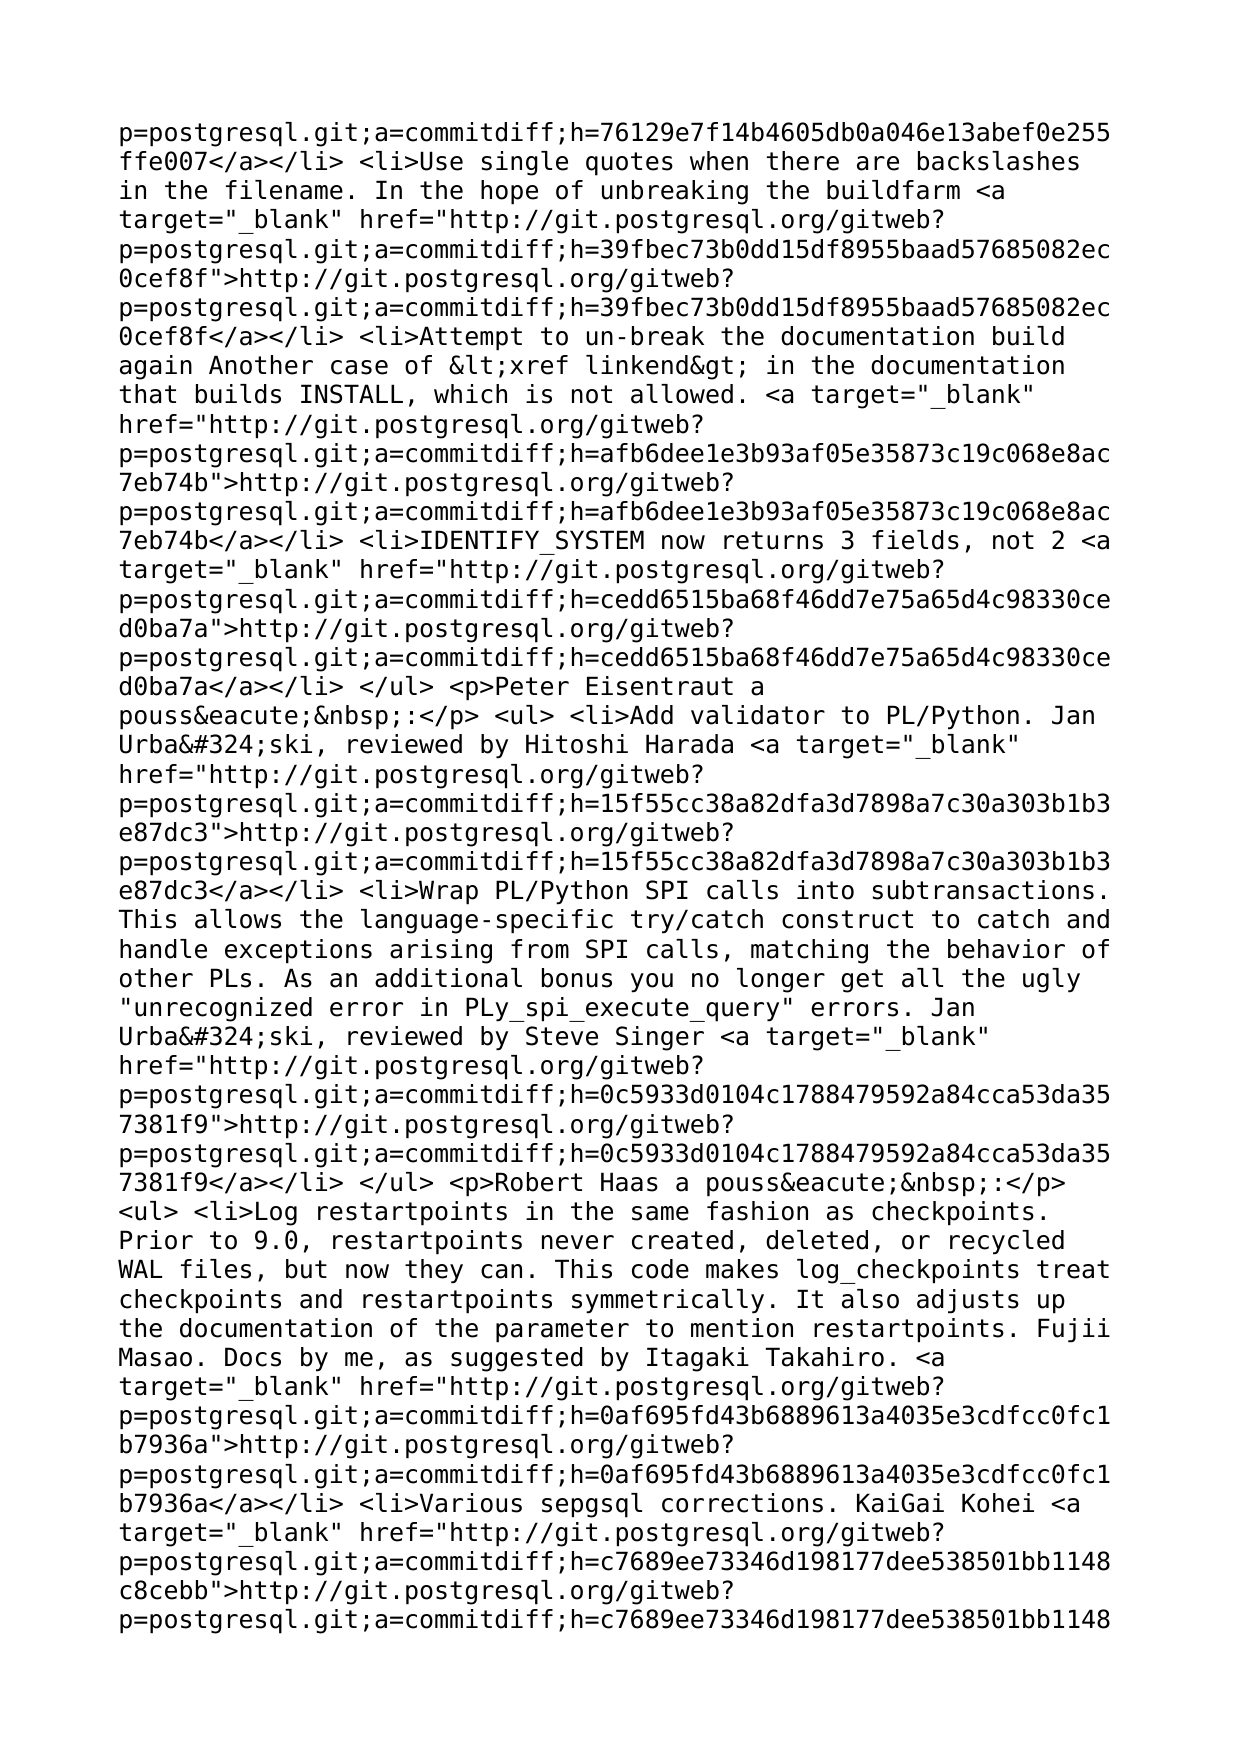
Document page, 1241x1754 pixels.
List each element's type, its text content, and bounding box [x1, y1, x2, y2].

text p=postgresql.git;a=commitdiff;h=76129e7f14b4605db0a046e13abef0e255ffe007</a></li> <li>Use single quotes when there are backslashes in the filename. In the hope of unbreaking the buildfarm <a target="_blank" href="http://git.postgresql.org/gitweb?p=postgresql.git;a=commitdiff;h=39fbec73b0dd15df8955baad57685082ec0cef8f">http://git.postgresql.org/gitweb?p=postgresql.git;a=commitdiff;h=39fbec73b0dd15df8955baad57685082ec0cef8f</a></li> <li>Attempt to un-break the documentation build again Another case of &lt;xref linkend&gt; in the documentation that builds INSTALL, which is not allowed. <a target="_blank" href="http://git.postgresql.org/gitweb?p=postgresql.git;a=commitdiff;h=afb6dee1e3b93af05e35873c19c068e8ac7eb74b">http://git.postgresql.org/gitweb?p=postgresql.git;a=commitdiff;h=afb6dee1e3b93af05e35873c19c068e8ac7eb74b</a></li> <li>IDENTIFY_SYSTEM now returns 3 fields, not 2 <a target="_blank" href="http://git.postgresql.org/gitweb?p=postgresql.git;a=commitdiff;h=cedd6515ba68f46dd7e75a65d4c98330ced0ba7a">http://git.postgresql.org/gitweb?p=postgresql.git;a=commitdiff;h=cedd6515ba68f46dd7e75a65d4c98330ced0ba7a</a></li> </ul> <p>Peter Eisentraut a pouss&eacute;&nbsp;:</p> <ul> <li>Add validator to PL/Python. Jan Urba&#324;ski, reviewed by Hitoshi Harada <a target="_blank" href="http://git.postgresql.org/gitweb?p=postgresql.git;a=commitdiff;h=15f55cc38a82dfa3d7898a7c30a303b1b3e87dc3">http://git.postgresql.org/gitweb?p=postgresql.git;a=commitdiff;h=15f55cc38a82dfa3d7898a7c30a303b1b3e87dc3</a></li> <li>Wrap PL/Python SPI calls into subtransactions. This allows the language-specific try/catch construct to catch and handle exceptions arising from SPI calls, matching the behavior of other PLs. As an additional bonus you no longer get all the ugly "unrecognized error in PLy_spi_execute_query" errors. Jan Urba&#324;ski, reviewed by Steve Singer <a target="_blank" href="http://git.postgresql.org/gitweb?p=postgresql.git;a=commitdiff;h=0c5933d0104c1788479592a84cca53da357381f9">http://git.postgresql.org/gitweb?p=postgresql.git;a=commitdiff;h=0c5933d0104c1788479592a84cca53da357381f9</a></li> </ul> <p>Robert Haas a pouss&eacute;&nbsp;:</p> <ul> <li>Log restartpoints in the same fashion as checkpoints. Prior to 9.0, restartpoints never created, deleted, or recycled WAL files, but now they can. This code makes log_checkpoints treat checkpoints and restartpoints symmetrically. It also adjusts up the documentation of the parameter to mention restartpoints. Fujii Masao. Docs by me, as suggested by Itagaki Takahiro. <a target="_blank" href="http://git.postgresql.org/gitweb?p=postgresql.git;a=commitdiff;h=0af695fd43b6889613a4035e3cdfcc0fc1b7936a">http://git.postgresql.org/gitweb?p=postgresql.git;a=commitdiff;h=0af695fd43b6889613a4035e3cdfcc0fc1b7936a</a></li> <li>Various sepgsql corrections. KaiGai Kohei <a target="_blank" href="http://git.postgresql.org/gitweb?p=postgresql.git;a=commitdiff;h=c7689ee73346d198177dee538501bb1148c8cebb">http://git.postgresql.org/gitweb?p=postgresql.git;a=commitdiff;h=c7689ee73346d198177dee538501bb1148 [118, 118, 1122, 1635]
